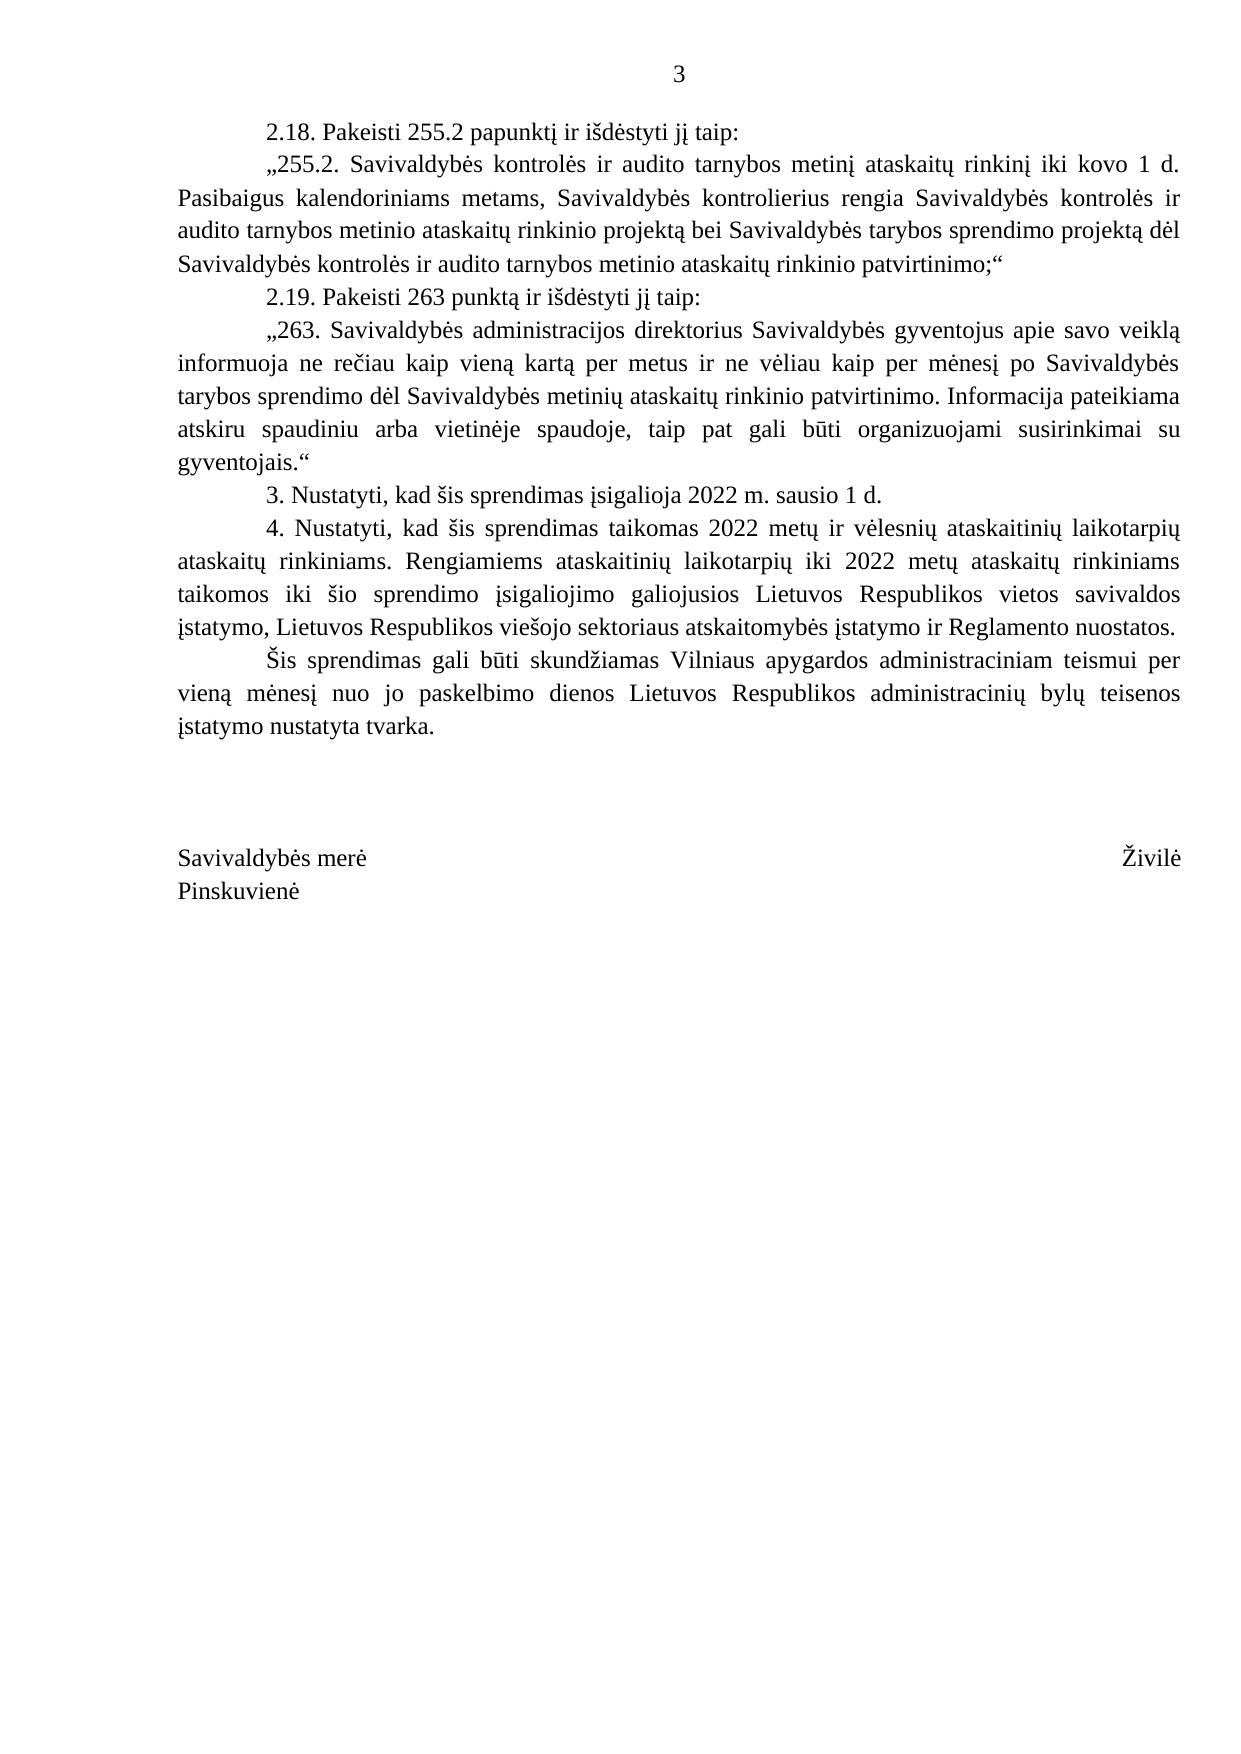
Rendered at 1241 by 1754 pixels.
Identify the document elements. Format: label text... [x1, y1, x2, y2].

text 2.18. Pakeisti 255.2 papunktį ir išdėstyti jį taip: [177, 117, 1181, 145]
text 4. Nustatyti, kad šis sprendimas taikomas 2022 metų ir vėlesnių ataskaitinių laikotarpių ataskaitų rinkiniams. Rengiamiems ataskaitinių laikotarpių iki 2022 metų ataskaitų rinkiniams taikomos iki šio sprendimo įsigaliojimo galiojusios Lietuvos Respublikos vietos savivaldos įstatymo, Lietuvos Respublikos viešojo sektoriaus atskaitomybės įstatymo ir Reglamento nuostatos. [177, 513, 1181, 641]
text „255.2. Savivaldybės kontrolės ir audito tarnybos metinį ataskaitų rinkinį iki kovo 1 d. Pasibaigus kalendoriniams metams, Savivaldybės kontrolierius rengia Savivaldybės kontrolės ir audito tarnybos metinio ataskaitų rinkinio projektą bei Savivaldybės tarybos sprendimo projektą dėl Savivaldybės kontrolės ir audito tarnybos metinio ataskaitų rinkinio patvirtinimo;“ [177, 149, 1181, 277]
text Šis sprendimas gali būti skundžiamas Vilniaus apygardos administraciniam teismui per vieną mėnesį nuo jo paskelbimo dienos Lietuvos Respublikos administracinių bylų teisenos įstatymo nustatyta tvarka. [177, 645, 1181, 740]
text 2.19. Pakeisti 263 punktą ir išdėstyti jį taip: [177, 282, 1181, 310]
text 3. Nustatyti, kad šis sprendimas įsigalioja 2022 m. sausio 1 d. [177, 480, 1181, 508]
text Savivaldybės merė Živilė Pinskuvienė [177, 843, 1181, 905]
text „263. Savivaldybės administracijos direktorius Savivaldybės gyventojus apie savo veiklą informuoja ne rečiau kaip vieną kartą per metus ir ne vėliau kaip per mėnesį po Savivaldybės tarybos sprendimo dėl Savivaldybės metinių ataskaitų rinkinio patvirtinimo. Informacija pateikiama atskiru spaudiniu arba vietinėje spaudoje, taip pat gali būti organizuojami susirinkimai su gyventojais.“ [177, 315, 1181, 476]
